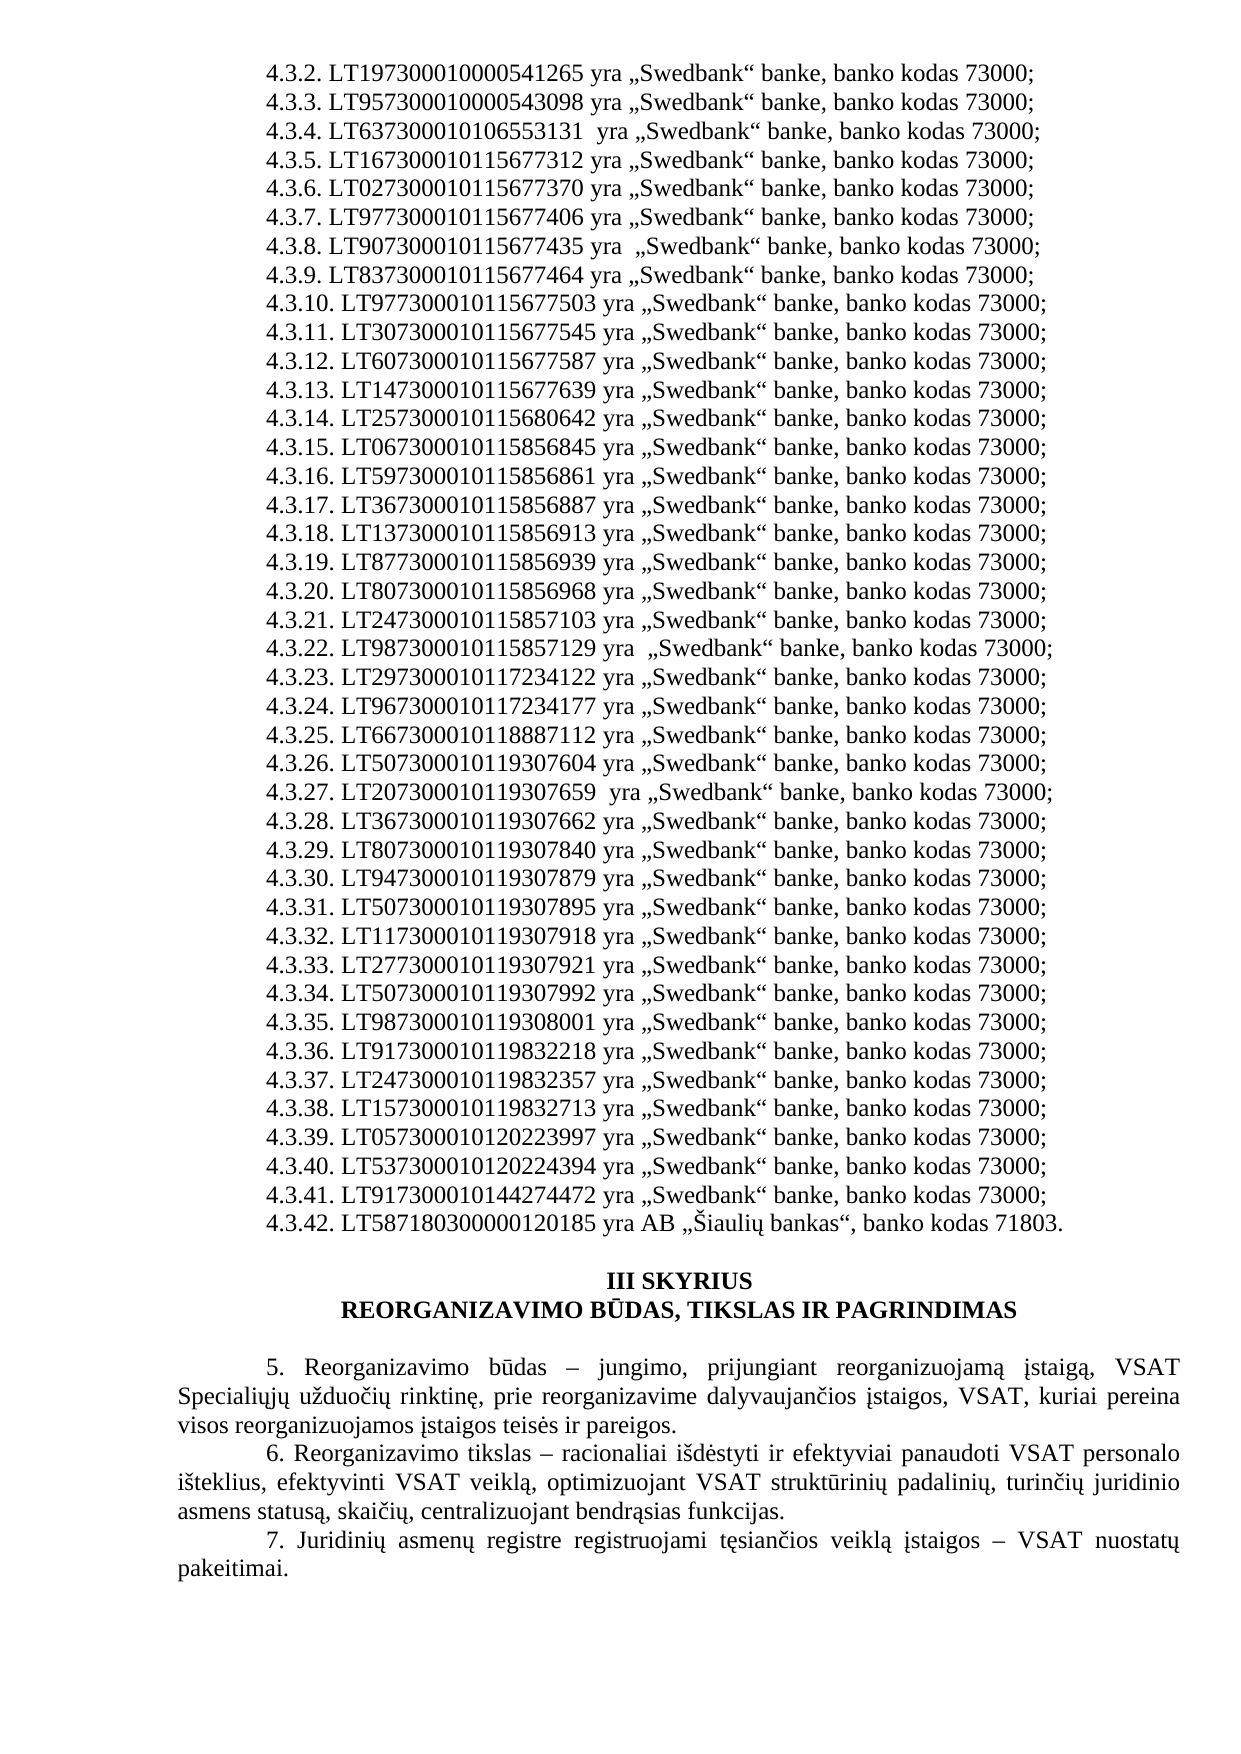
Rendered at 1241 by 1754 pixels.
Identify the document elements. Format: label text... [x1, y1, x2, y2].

text 4.3.2. LT197300010000541265 yra „Swedbank“ banke, banko kodas 73000; [177, 58, 1181, 87]
text 4.3.11. LT307300010115677545 yra „Swedbank“ banke, banko kodas 73000; [177, 317, 1181, 346]
text 4.3.8. LT907300010115677435 yra „Swedbank“ banke, banko kodas 73000; [177, 231, 1181, 260]
text 4.3.25. LT667300010118887112 yra „Swedbank“ banke, banko kodas 73000; [177, 720, 1181, 748]
text 4.3.31. LT507300010119307895 yra „Swedbank“ banke, banko kodas 73000; [177, 892, 1181, 921]
text 7. Juridinių asmenų registre registruojami tęsiančios veiklą įstaigos – VSAT nuostatų pakeitimai. [177, 1525, 1181, 1582]
text 4.3.36. LT917300010119832218 yra „Swedbank“ banke, banko kodas 73000; [177, 1036, 1181, 1065]
text 5. Reorganizavimo būdas – jungimo, prijungiant reorganizuojamą įstaigą, VSAT Specialiųjų užduočių rinktinę, prie reorganizavime dalyvaujančios įstaigos, VSAT, kuriai pereina visos reorganizuojamos įstaigos teisės ir pareigos. [177, 1352, 1181, 1438]
text 4.3.41. LT917300010144274472 yra „Swedbank“ banke, banko kodas 73000; [177, 1180, 1181, 1208]
text 4.3.20. LT807300010115856968 yra „Swedbank“ banke, banko kodas 73000; [177, 576, 1181, 605]
text 4.3.18. LT137300010115856913 yra „Swedbank“ banke, banko kodas 73000; [177, 518, 1181, 547]
text 4.3.39. LT057300010120223997 yra „Swedbank“ banke, banko kodas 73000; [177, 1122, 1181, 1151]
text 4.3.27. LT207300010119307659 yra „Swedbank“ banke, banko kodas 73000; [177, 777, 1181, 806]
text 4.3.37. LT247300010119832357 yra „Swedbank“ banke, banko kodas 73000; [177, 1065, 1181, 1093]
text 4.3.7. LT977300010115677406 yra „Swedbank“ banke, banko kodas 73000; [177, 202, 1181, 231]
text 4.3.22. LT987300010115857129 yra „Swedbank“ banke, banko kodas 73000; [177, 633, 1181, 662]
text 6. Reorganizavimo tikslas – racionaliai išdėstyti ir efektyviai panaudoti VSAT personalo išteklius, efektyvinti VSAT veiklą, optimizuojant VSAT struktūrinių padalinių, turinčių juridinio asmens statusą, skaičių, centralizuojant bendrąsias funkcijas. [177, 1438, 1181, 1525]
text 4.3.32. LT117300010119307918 yra „Swedbank“ banke, banko kodas 73000; [177, 921, 1181, 950]
text 4.3.24. LT967300010117234177 yra „Swedbank“ banke, banko kodas 73000; [177, 691, 1181, 720]
text 4.3.14. LT257300010115680642 yra „Swedbank“ banke, banko kodas 73000; [177, 403, 1181, 432]
text 4.3.3. LT957300010000543098 yra „Swedbank“ banke, banko kodas 73000; [177, 87, 1181, 116]
text 4.3.16. LT597300010115856861 yra „Swedbank“ banke, banko kodas 73000; [177, 461, 1181, 490]
text 4.3.30. LT947300010119307879 yra „Swedbank“ banke, banko kodas 73000; [177, 863, 1181, 892]
text 4.3.19. LT877300010115856939 yra „Swedbank“ banke, banko kodas 73000; [177, 547, 1181, 576]
text 4.3.23. LT297300010117234122 yra „Swedbank“ banke, banko kodas 73000; [177, 662, 1181, 691]
text 4.3.9. LT837300010115677464 yra „Swedbank“ banke, banko kodas 73000; [177, 260, 1181, 288]
text 4.3.29. LT807300010119307840 yra „Swedbank“ banke, banko kodas 73000; [177, 835, 1181, 863]
text 4.3.17. LT367300010115856887 yra „Swedbank“ banke, banko kodas 73000; [177, 490, 1181, 518]
text 4.3.42. LT587180300000120185 yra AB „Šiaulių bankas“, banko kodas 71803. [177, 1208, 1181, 1237]
text 4.3.13. LT147300010115677639 yra „Swedbank“ banke, banko kodas 73000; [177, 375, 1181, 403]
text 4.3.10. LT977300010115677503 yra „Swedbank“ banke, banko kodas 73000; [177, 288, 1181, 317]
text 4.3.33. LT277300010119307921 yra „Swedbank“ banke, banko kodas 73000; [177, 950, 1181, 978]
text 4.3.5. LT167300010115677312 yra „Swedbank“ banke, banko kodas 73000; [177, 145, 1181, 173]
text 4.3.34. LT507300010119307992 yra „Swedbank“ banke, banko kodas 73000; [177, 978, 1181, 1007]
text 4.3.28. LT367300010119307662 yra „Swedbank“ banke, banko kodas 73000; [177, 806, 1181, 835]
text 4.3.15. LT067300010115856845 yra „Swedbank“ banke, banko kodas 73000; [177, 432, 1181, 461]
text 4.3.21. LT247300010115857103 yra „Swedbank“ banke, banko kodas 73000; [177, 605, 1181, 633]
text 4.3.6. LT027300010115677370 yra „Swedbank“ banke, banko kodas 73000; [177, 173, 1181, 202]
text 4.3.40. LT537300010120224394 yra „Swedbank“ banke, banko kodas 73000; [177, 1151, 1181, 1180]
text 4.3.12. LT607300010115677587 yra „Swedbank“ banke, banko kodas 73000; [177, 346, 1181, 375]
text 4.3.4. LT637300010106553131 yra „Swedbank“ banke, banko kodas 73000; [177, 116, 1181, 145]
text 4.3.35. LT987300010119308001 yra „Swedbank“ banke, banko kodas 73000; [177, 1007, 1181, 1036]
text 4.3.26. LT507300010119307604 yra „Swedbank“ banke, banko kodas 73000; [177, 748, 1181, 777]
text III SKYRIUS [177, 1266, 1181, 1295]
text 4.3.38. LT157300010119832713 yra „Swedbank“ banke, banko kodas 73000; [177, 1093, 1181, 1122]
text REORGANIZAVIMO BŪDAS, TIKSLAS IR PAGRINDIMAS [177, 1295, 1181, 1323]
